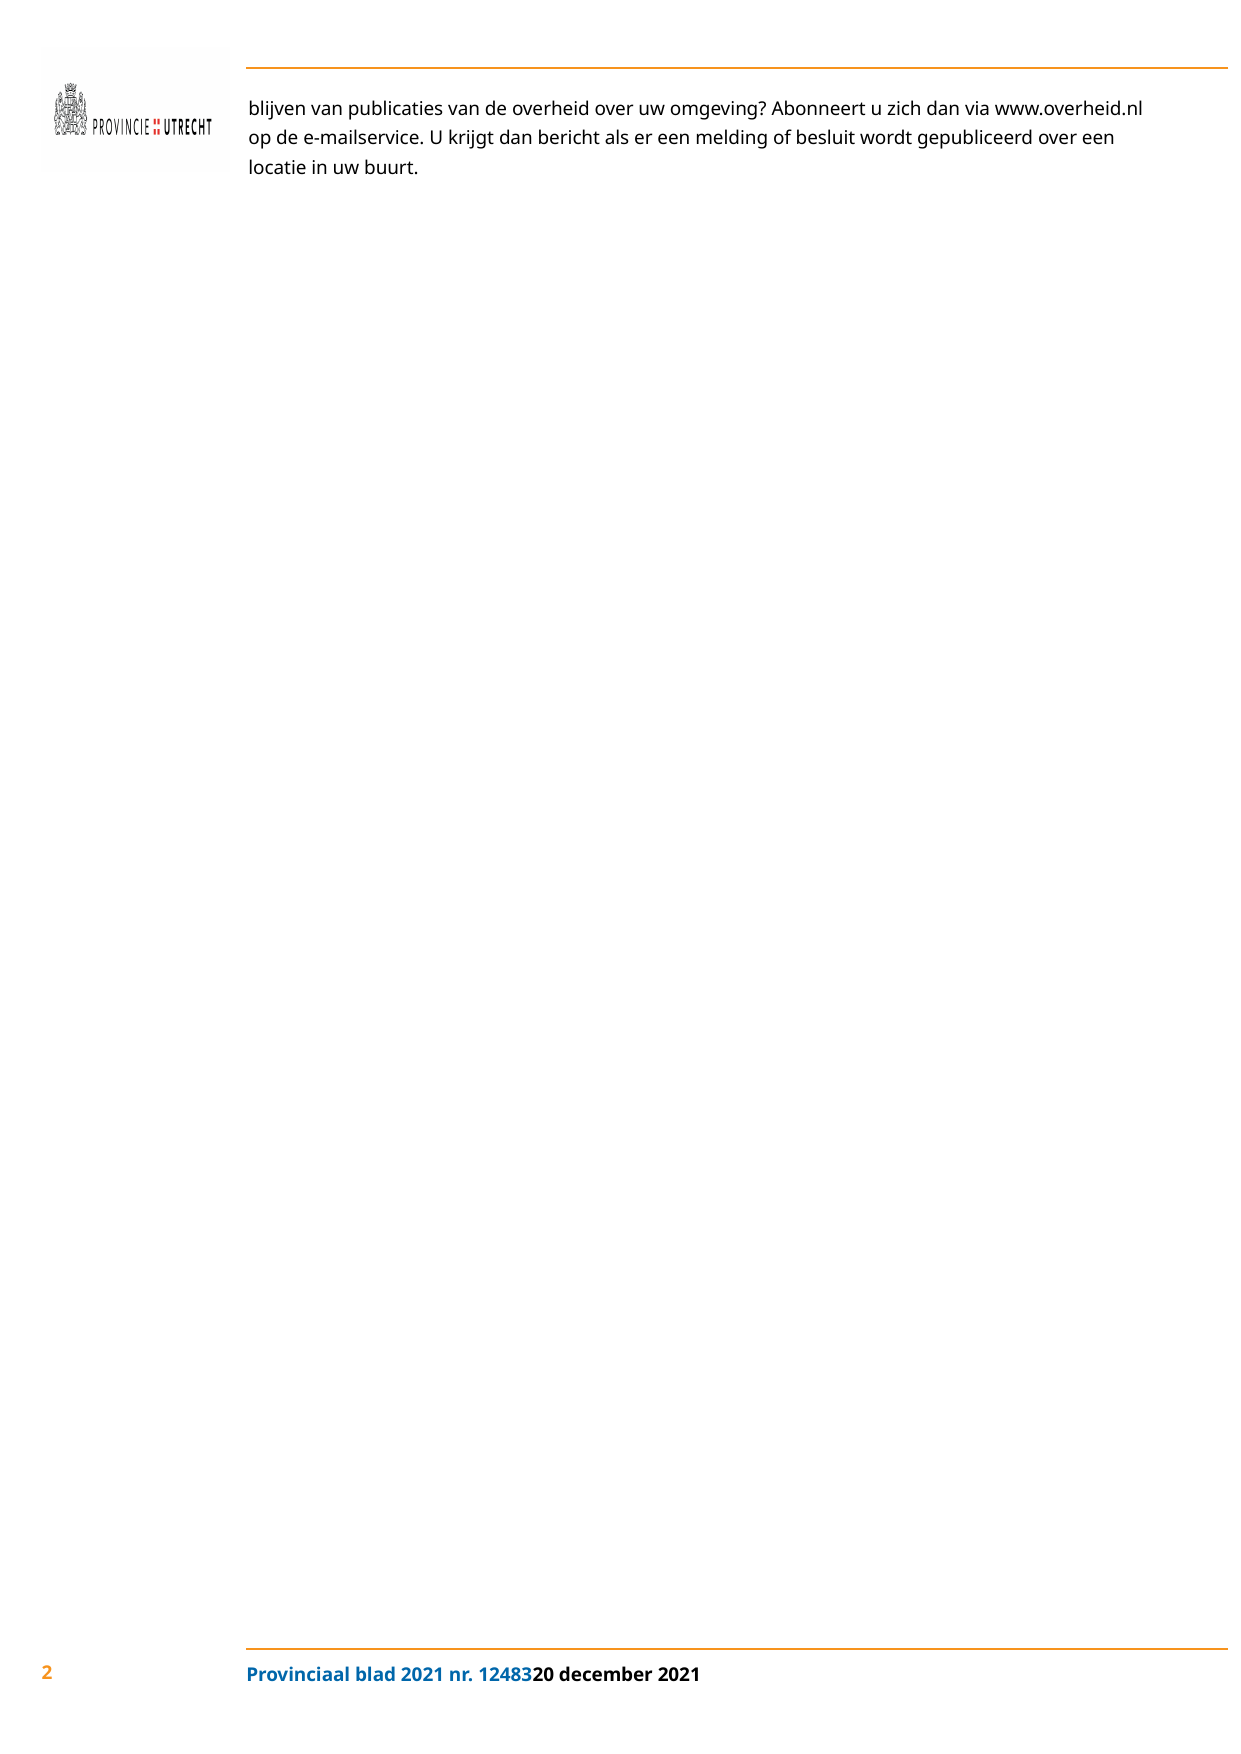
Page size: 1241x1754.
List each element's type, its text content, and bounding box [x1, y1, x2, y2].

text blijven van publicaties van de overheid over uw omgeving? Abonneert u zich dan via www.overheid.nl op de e-mailservice. U krijgt dan bericht als er een melding of besluit wordt gepubliceerd over een locatie in uw buurt. [248, 95, 1152, 180]
picture [41, 47, 231, 172]
